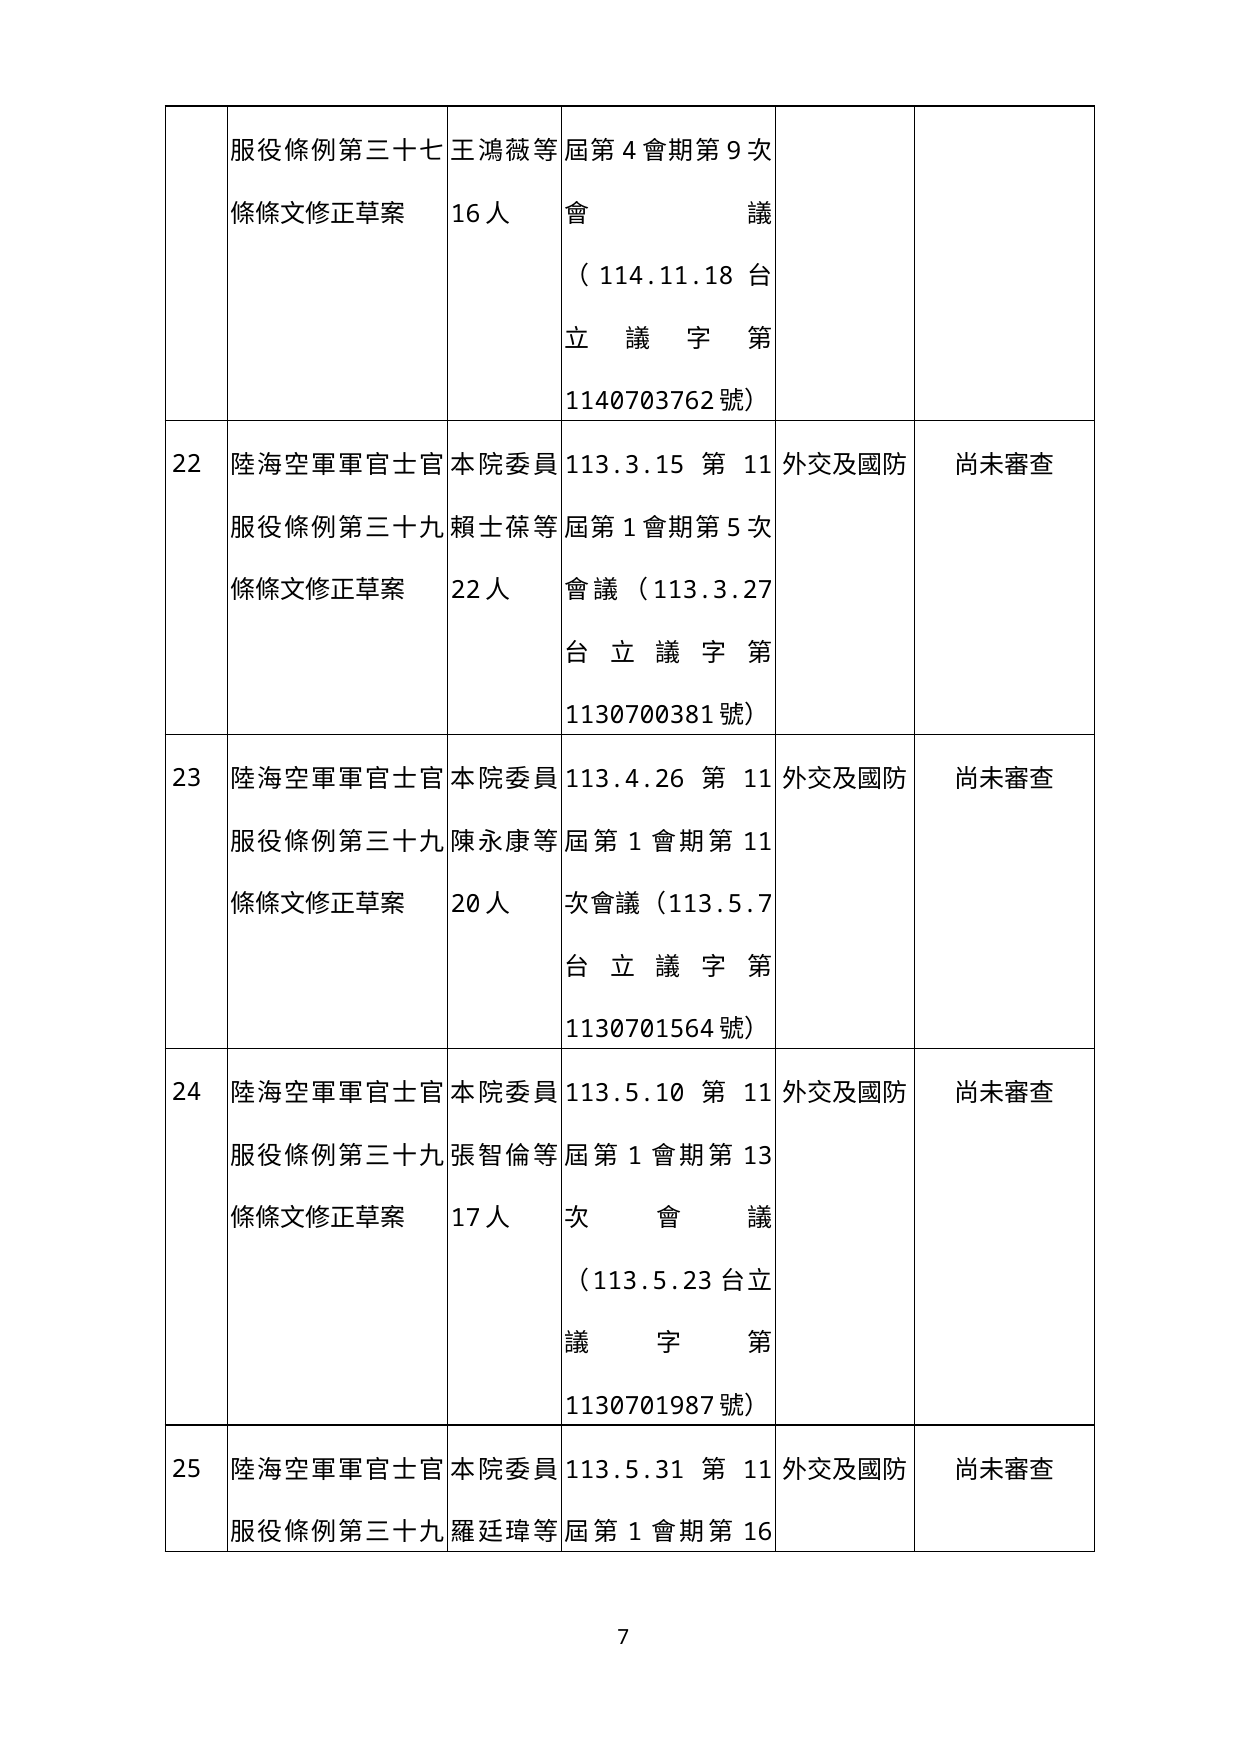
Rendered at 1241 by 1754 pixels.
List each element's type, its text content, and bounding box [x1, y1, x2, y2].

table_cell 113.5.31第11屆第1會期第16 [562, 1426, 775, 1551]
table_cell [166, 1049, 227, 1424]
table_cell 陸海空軍軍官士官服役條例第三十九條條文修正草案 [228, 735, 447, 1048]
table_cell [166, 421, 227, 733]
table_cell [166, 1426, 227, 1551]
table_cell 113.4.26第11屆第1會期第11次會議（113.5.7台立議字第1130701564號） [562, 735, 775, 1048]
table_cell 外交及國防 [776, 421, 914, 733]
table_cell 尚未審查 [915, 735, 1094, 1048]
table_cell [166, 107, 227, 419]
table_cell 外交及國防 [776, 1426, 914, 1551]
table_cell 本院委員賴士葆等22人 [448, 421, 561, 733]
table_cell 113.5.10第11屆第1會期第13次會議（113.5.23台立議字第1130701987號） [562, 1049, 775, 1424]
table_cell 尚未審查 [915, 421, 1094, 733]
table_cell 尚未審查 [915, 1049, 1094, 1424]
table_cell [166, 735, 227, 1048]
table_cell 屆第4會期第9次會議（114.11.18台立議字第1140703762號） [562, 107, 775, 419]
table_cell 陸海空軍軍官士官服役條例第三十九條條文修正草案 [228, 1049, 447, 1424]
table_cell 本院委員羅廷瑋等 [448, 1426, 561, 1551]
table_cell 王鴻薇等16人 [448, 107, 561, 419]
table_cell 本院委員陳永康等20人 [448, 735, 561, 1048]
table_cell 外交及國防 [776, 735, 914, 1048]
table_cell 陸海空軍軍官士官服役條例第三十九條條文修正草案 [228, 421, 447, 733]
table_cell [915, 107, 1094, 419]
table_cell 113.3.15第11屆第1會期第5次會議（113.3.27台立議字第1130700381號） [562, 421, 775, 733]
table_cell [776, 107, 914, 419]
table_cell 外交及國防 [776, 1049, 914, 1424]
table_cell 服役條例第三十七條條文修正草案 [228, 107, 447, 419]
table_cell 陸海空軍軍官士官服役條例第三十九 [228, 1426, 447, 1551]
table_cell 本院委員張智倫等17人 [448, 1049, 561, 1424]
table_cell 尚未審查 [915, 1426, 1094, 1551]
